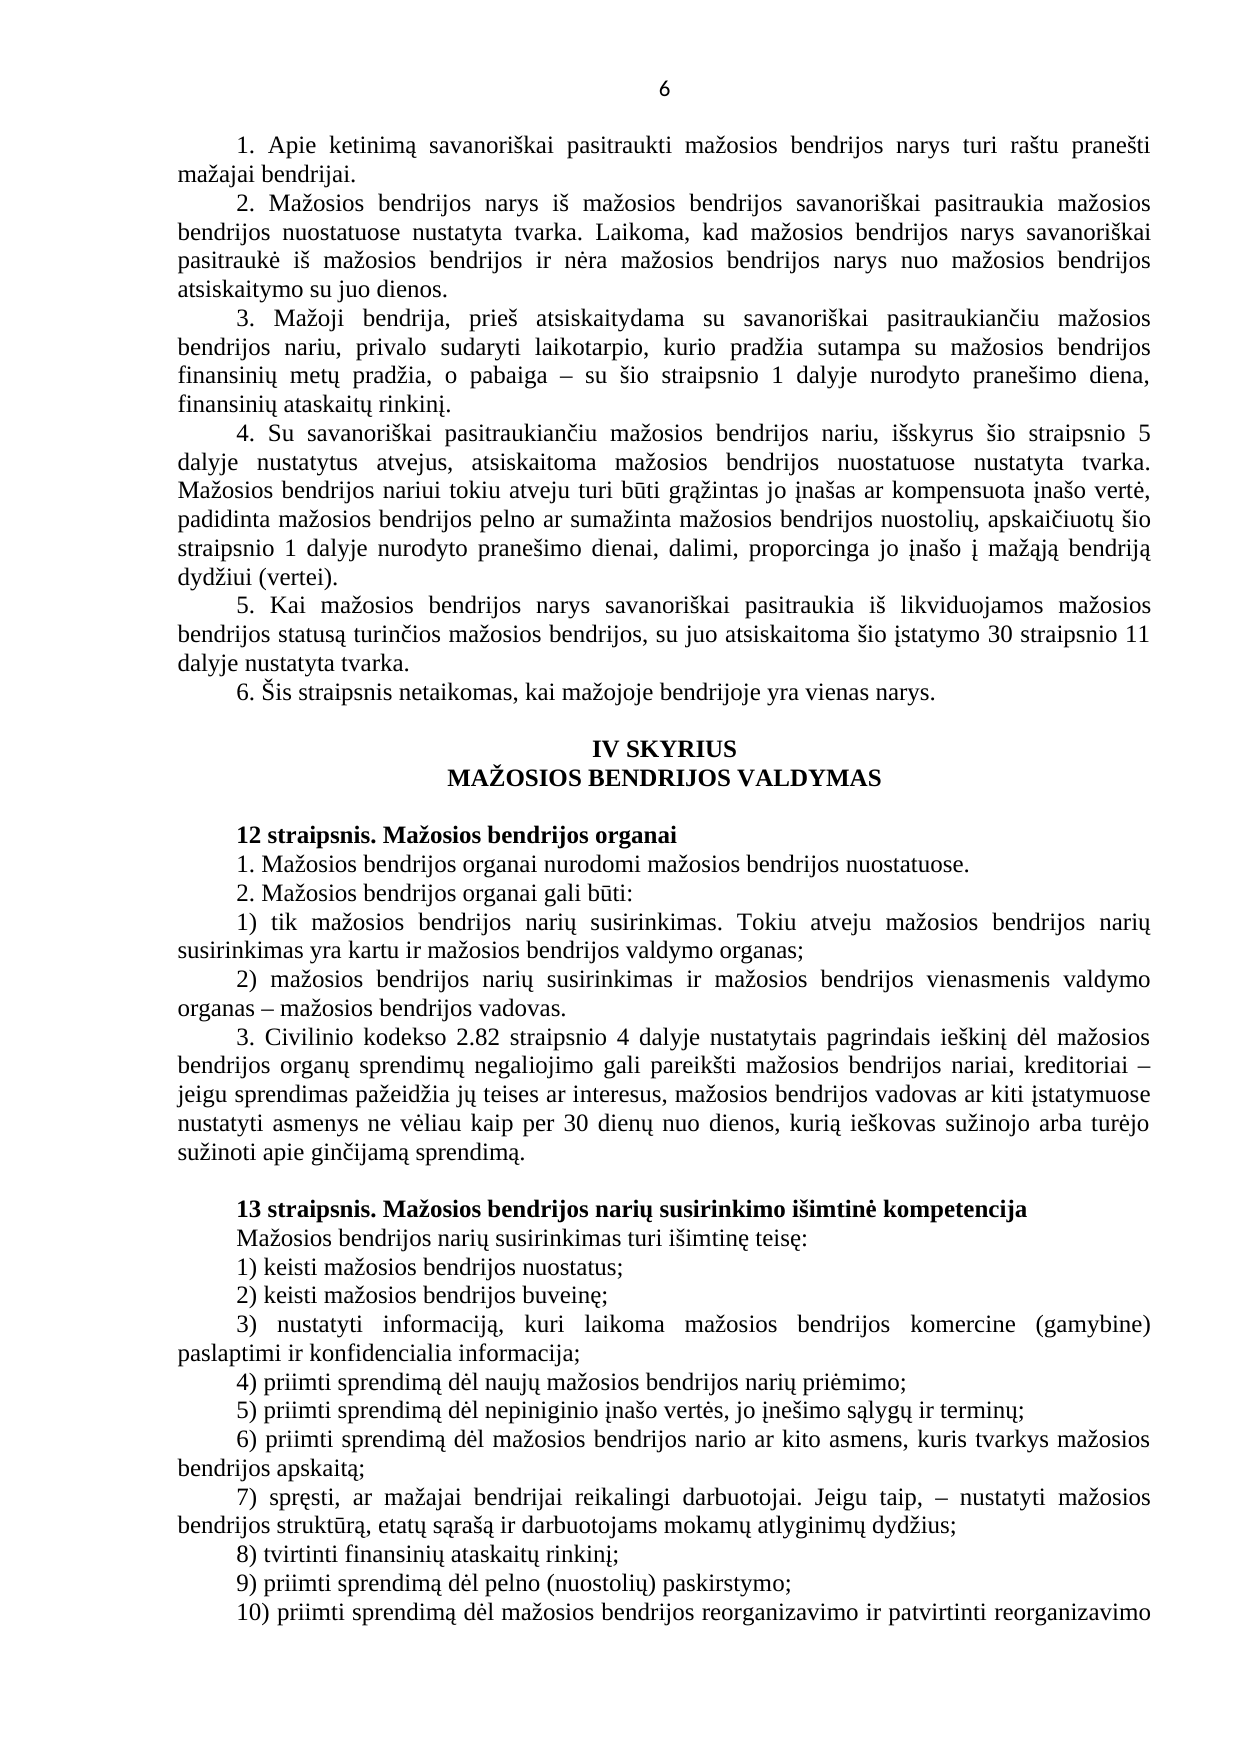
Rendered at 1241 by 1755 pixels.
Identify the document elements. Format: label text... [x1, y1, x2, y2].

text 8) tvirtinti finansinių ataskaitų rinkinį; [177, 1539, 1152, 1568]
text 3) nustatyti informaciją, kuri laikoma mažosios bendrijos komercine (gamybine) paslaptimi ir konfidencialia informacija; [177, 1309, 1152, 1367]
text 10) priimti sprendimą dėl mažosios bendrijos reorganizavimo ir patvirtinti reorganizavimo [177, 1597, 1152, 1626]
text 3. Civilinio kodekso 2.82 straipsnio 4 dalyje nustatytais pagrindais ieškinį dėl mažosios bendrijos organų sprendimų negaliojimo gali pareikšti mažosios bendrijos nariai, kreditoriai – jeigu sprendimas pažeidžia jų teises ar interesus, mažosios bendrijos vadovas ar kiti įstatymuose nustatyti asmenys ne vėliau kaip per 30 dienų nuo dienos, kurią ieškovas sužinojo arba turėjo sužinoti apie ginčijamą sprendimą. [177, 1022, 1152, 1166]
text 7) spręsti, ar mažajai bendrijai reikalingi darbuotojai. Jeigu taip, – nustatyti mažosios bendrijos struktūrą, etatų sąrašą ir darbuotojams mokamų atlyginimų dydžius; [177, 1482, 1152, 1539]
text 2) mažosios bendrijos narių susirinkimas ir mažosios bendrijos vienasmenis valdymo organas – mažosios bendrijos vadovas. [177, 964, 1152, 1022]
text 2) keisti mažosios bendrijos buveinę; [177, 1281, 1152, 1309]
text 5. Kai mažosios bendrijos narys savanoriškai pasitraukia iš likviduojamos mažosios bendrijos statusą turinčios mažosios bendrijos, su juo atsiskaitoma šio įstatymo 30 straipsnio 11 dalyje nustatyta tvarka. [177, 591, 1152, 677]
text 6) priimti sprendimą dėl mažosios bendrijos nario ar kito asmens, kuris tvarkys mažosios bendrijos apskaitą; [177, 1424, 1152, 1482]
text 2. Mažosios bendrijos narys iš mažosios bendrijos savanoriškai pasitraukia mažosios bendrijos nuostatuose nustatyta tvarka. Laikoma, kad mažosios bendrijos narys savanoriškai pasitraukė iš mažosios bendrijos ir nėra mažosios bendrijos narys nuo mažosios bendrijos atsiskaitymo su juo dienos. [177, 188, 1152, 303]
text 13 straipsnis. Mažosios bendrijos narių susirinkimo išimtinė kompetencija [177, 1194, 1152, 1223]
text 4. Su savanoriškai pasitraukiančiu mažosios bendrijos nariu, išskyrus šio straipsnio 5 dalyje nustatytus atvejus, atsiskaitoma mažosios bendrijos nuostatuose nustatyta tvarka. Mažosios bendrijos nariui tokiu atveju turi būti grąžintas jo įnašas ar kompensuota įnašo vertė, padidinta mažosios bendrijos pelno ar sumažinta mažosios bendrijos nuostolių, apskaičiuotų šio straipsnio 1 dalyje nurodyto pranešimo dienai, dalimi, proporcinga jo įnašo į mažąją bendriją dydžiui (vertei). [177, 418, 1152, 591]
text 1) tik mažosios bendrijos narių susirinkimas. Tokiu atveju mažosios bendrijos narių susirinkimas yra kartu ir mažosios bendrijos valdymo organas; [177, 907, 1152, 964]
text 1. Mažosios bendrijos organai nurodomi mažosios bendrijos nuostatuose. [177, 849, 1152, 878]
text 9) priimti sprendimą dėl pelno (nuostolių) paskirstymo; [177, 1568, 1152, 1597]
text 6. Šis straipsnis netaikomas, kai mažojoje bendrijoje yra vienas narys. [177, 677, 1152, 706]
text 1) keisti mažosios bendrijos nuostatus; [177, 1252, 1152, 1281]
text IV SKYRIUS [177, 734, 1152, 763]
text 3. Mažoji bendrija, prieš atsiskaitydama su savanoriškai pasitraukiančiu mažosios bendrijos nariu, privalo sudaryti laikotarpio, kurio pradžia sutampa su mažosios bendrijos finansinių metų pradžia, o pabaiga – su šio straipsnio 1 dalyje nurodyto pranešimo diena, finansinių ataskaitų rinkinį. [177, 303, 1152, 418]
text Mažosios bendrijos narių susirinkimas turi išimtinę teisę: [177, 1223, 1152, 1252]
text 2. Mažosios bendrijos organai gali būti: [177, 878, 1152, 907]
text 12 straipsnis. Mažosios bendrijos organai [177, 821, 1152, 849]
text 4) priimti sprendimą dėl naujų mažosios bendrijos narių priėmimo; [177, 1367, 1152, 1396]
text 1. Apie ketinimą savanoriškai pasitraukti mažosios bendrijos narys turi raštu pranešti mažajai bendrijai. [177, 131, 1152, 188]
text MAŽOSIOS BENDRIJOS VALDYMAS [177, 763, 1152, 792]
text 5) priimti sprendimą dėl nepiniginio įnašo vertės, jo įnešimo sąlygų ir terminų; [177, 1396, 1152, 1424]
